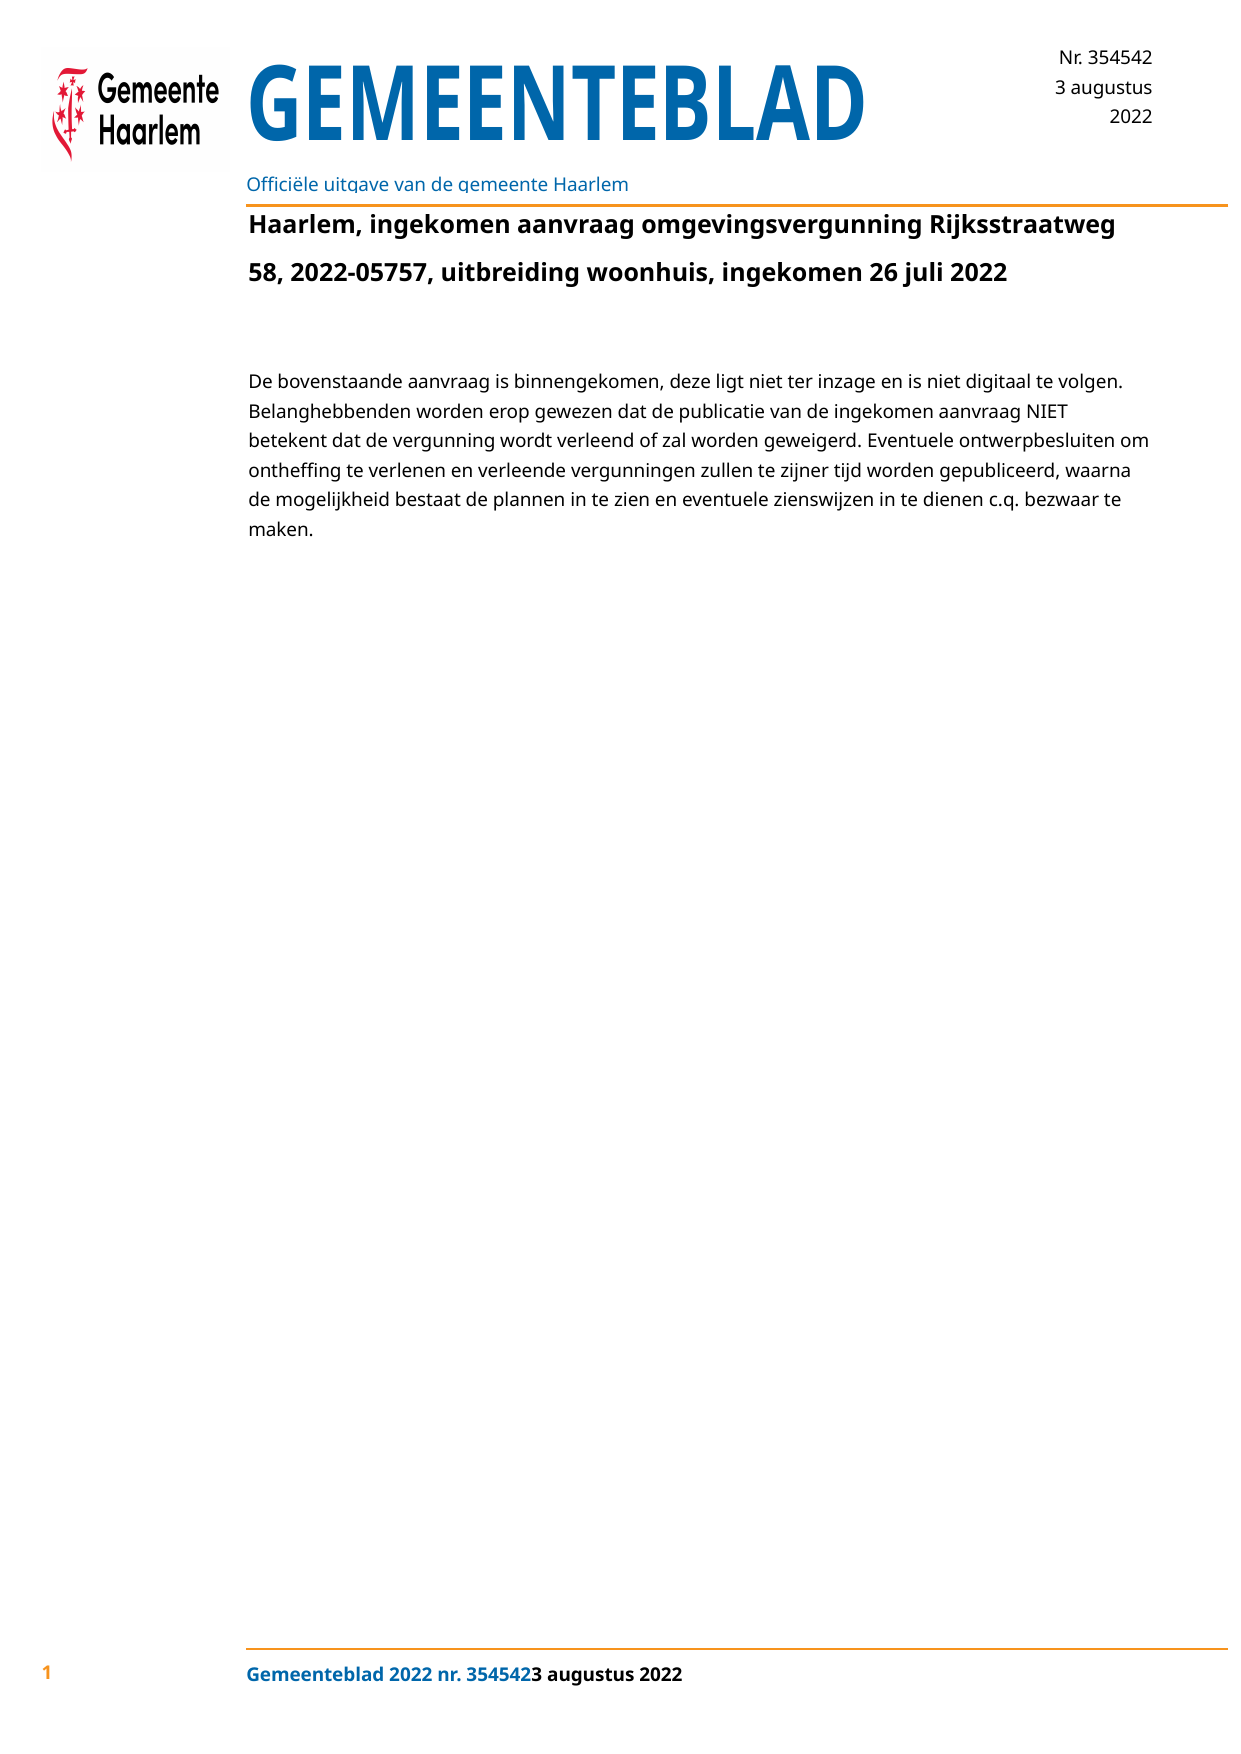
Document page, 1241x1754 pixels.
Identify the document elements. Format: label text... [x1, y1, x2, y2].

text De bovenstaande aanvraag is binnengekomen, deze ligt niet ter inzage en is niet digitaal te volgen. Belanghebbenden worden erop gewezen dat de publicatie van de ingekomen aanvraag NIET betekent dat de vergunning wordt verleend of zal worden geweigerd. Eventuele ontwerpbesluiten om ontheffing te verlenen en verleende vergunningen zullen te zijner tijd worden gepubliceerd, waarna de mogelijkheid bestaat de plannen in te zien en eventuele zienswijzen in te dienen c.q. bezwaar te maken. [248, 368, 1152, 542]
text Haarlem, ingekomen aanvraag omgevingsvergunning Rijksstraatweg 58, 2022-05757, uitbreiding woonhuis, ingekomen 26 juli 2022 [248, 207, 1152, 288]
picture [41, 47, 231, 172]
